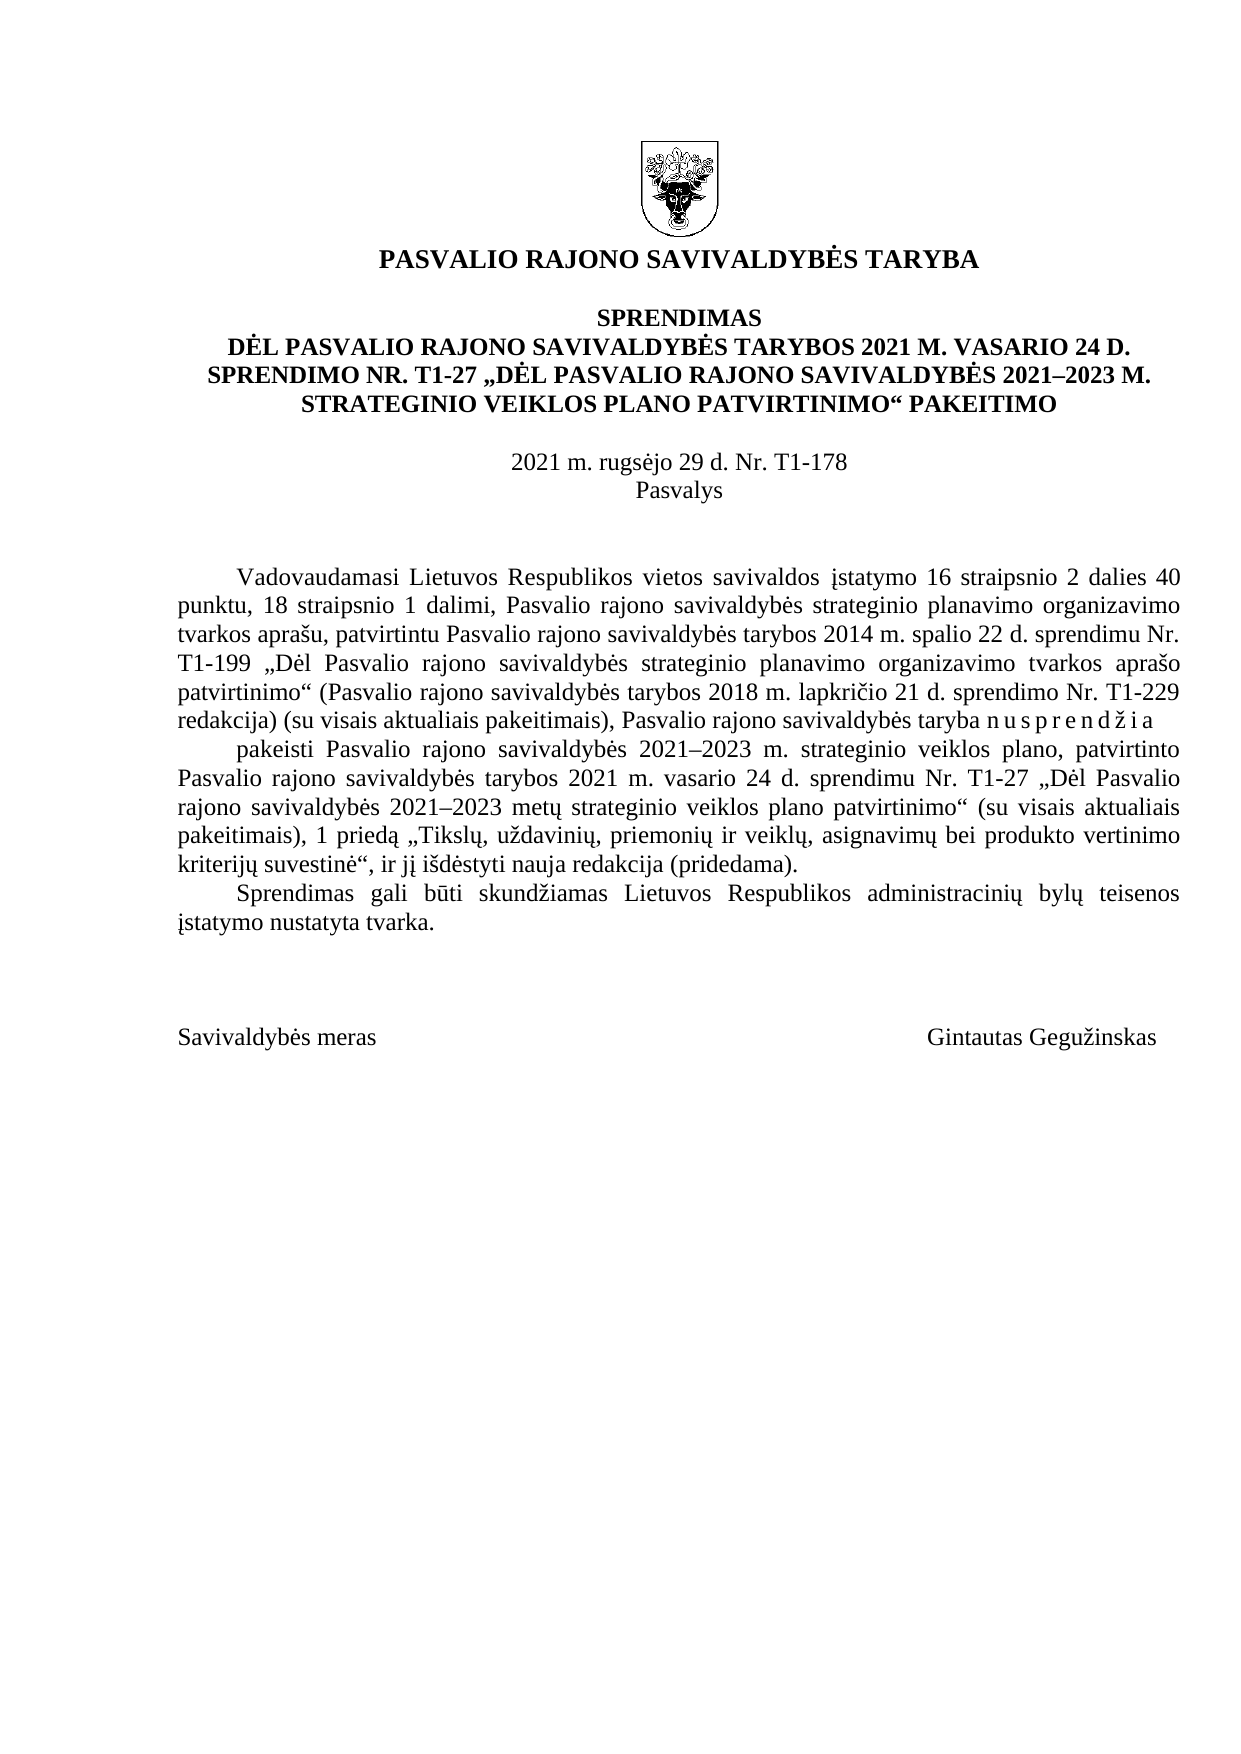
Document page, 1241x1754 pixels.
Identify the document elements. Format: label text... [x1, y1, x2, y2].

text 2021 m. rugsėjo 29 d. Nr. T1-178 [177, 447, 1181, 476]
text DĖL PASVALIO RAJONO SAVIVALDYBĖS TARYBOS 2021 M. vasario 24 D. SPRENDIMO NR. T1-27 „DĖL PASVALIO RAJONO SAVIVALDYBĖS 2021–2023 M. STRATEGINIO VEIKLOS PLANO PATVIRTINIMO“ PAKEITIMO [177, 332, 1181, 418]
text Vadovaudamasi Lietuvos Respublikos vietos savivaldos įstatymo 16 straipsnio 2 dalies 40 punktu, 18 straipsnio 1 dalimi, Pasvalio rajono savivaldybės strateginio planavimo organizavimo tvarkos aprašu, patvirtintu Pasvalio rajono savivaldybės tarybos 2014 m. spalio 22 d. sprendimu Nr. T1-199 „Dėl Pasvalio rajono savivaldybės strateginio planavimo organizavimo tvarkos aprašo patvirtinimo“ (Pasvalio rajono savivaldybės tarybos 2018 m. lapkričio 21 d. sprendimo Nr. T1-229 redakcija) (su visais aktualiais pakeitimais), Pasvalio rajono savivaldybės taryba nusprendžia [177, 562, 1181, 734]
text Sprendimas gali būti skundžiamas Lietuvos Respublikos administracinių bylų teisenos įstatymo nustatyta tvarka. [177, 878, 1181, 936]
text Pasvalio rajono savivaldybės taryba [177, 243, 1181, 274]
text Pasvalys [177, 476, 1181, 504]
text pakeisti Pasvalio rajono savivaldybės 2021–2023 m. strateginio veiklos plano, patvirtinto Pasvalio rajono savivaldybės tarybos 2021 m. vasario 24 d. sprendimu Nr. T1-27 „Dėl Pasvalio rajono savivaldybės 2021–2023 metų strateginio veiklos plano patvirtinimo“ (su visais aktualiais pakeitimais), 1 priedą „Tikslų, uždavinių, priemonių ir veiklų, asignavimų bei produkto vertinimo kriterijų suvestinė“, ir jį išdėstyti nauja redakcija (pridedama). [177, 734, 1181, 878]
text Sprendimas [177, 303, 1181, 332]
text Savivaldybės meras Gintautas Gegužinskas [177, 1022, 1181, 1051]
